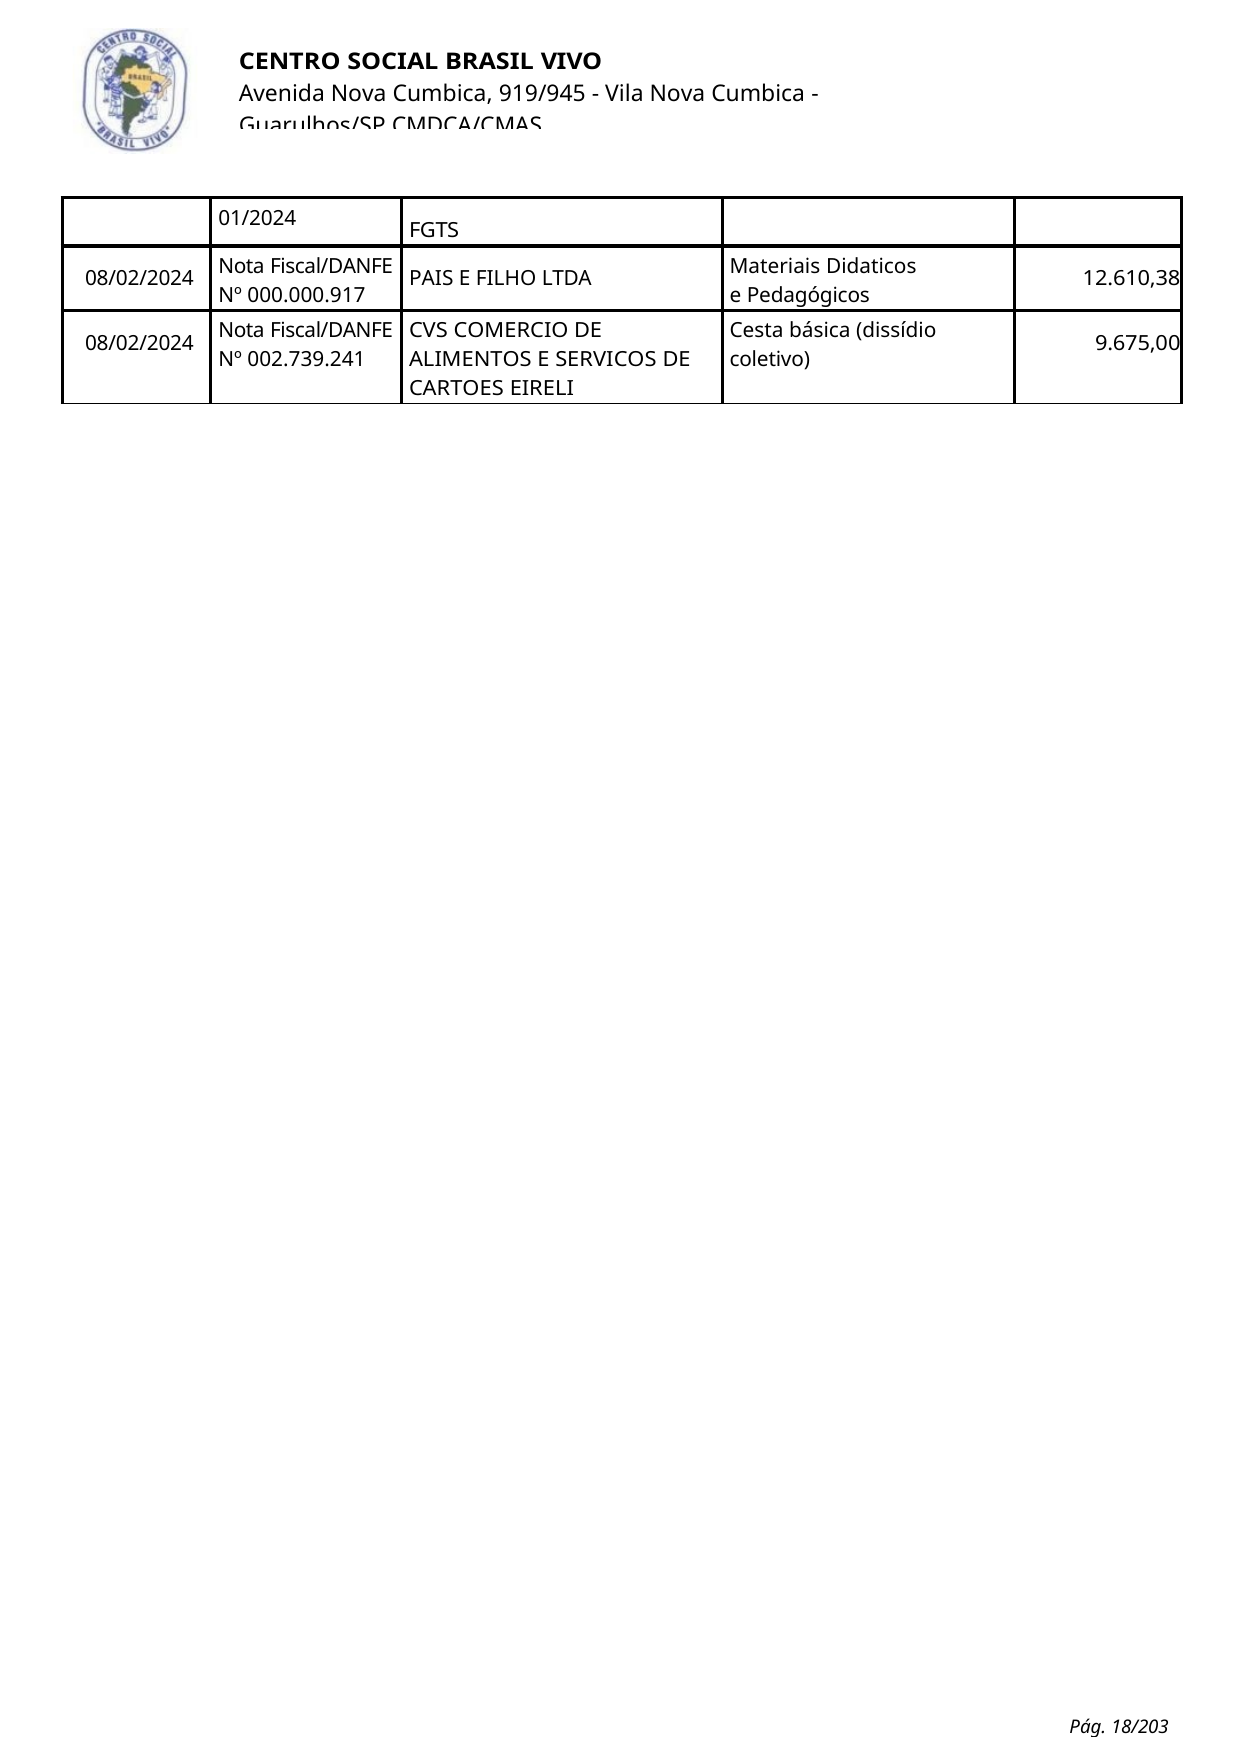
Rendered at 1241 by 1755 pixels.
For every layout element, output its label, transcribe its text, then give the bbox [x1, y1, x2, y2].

table_cell Nota Fiscal/DANFE Nº 002.739.241 [212, 312, 400, 402]
table_cell CVS COMERCIO DE ALIMENTOS E SERVICOS DE CARTOES EIRELI [403, 312, 721, 402]
table_cell 01/2024 [212, 199, 400, 244]
table_cell 08/02/2024 [64, 312, 209, 402]
table_cell PAIS E FILHO LTDA [403, 248, 721, 309]
table_cell Cesta básica (dissídio coletivo) [724, 312, 1013, 402]
table_cell 12.610,38 [1016, 248, 1180, 309]
table_cell [64, 199, 209, 244]
table_cell [724, 199, 1013, 244]
table_cell 9.675,00 [1016, 312, 1180, 402]
table_cell 08/02/2024 [64, 248, 209, 309]
table_cell [1016, 199, 1180, 244]
table_cell Materiais Didaticos e Pedagógicos [724, 248, 1013, 309]
table_cell - FGTS [403, 199, 721, 244]
table_cell Nota Fiscal/DANFE Nº 000.000.917 [212, 248, 400, 309]
